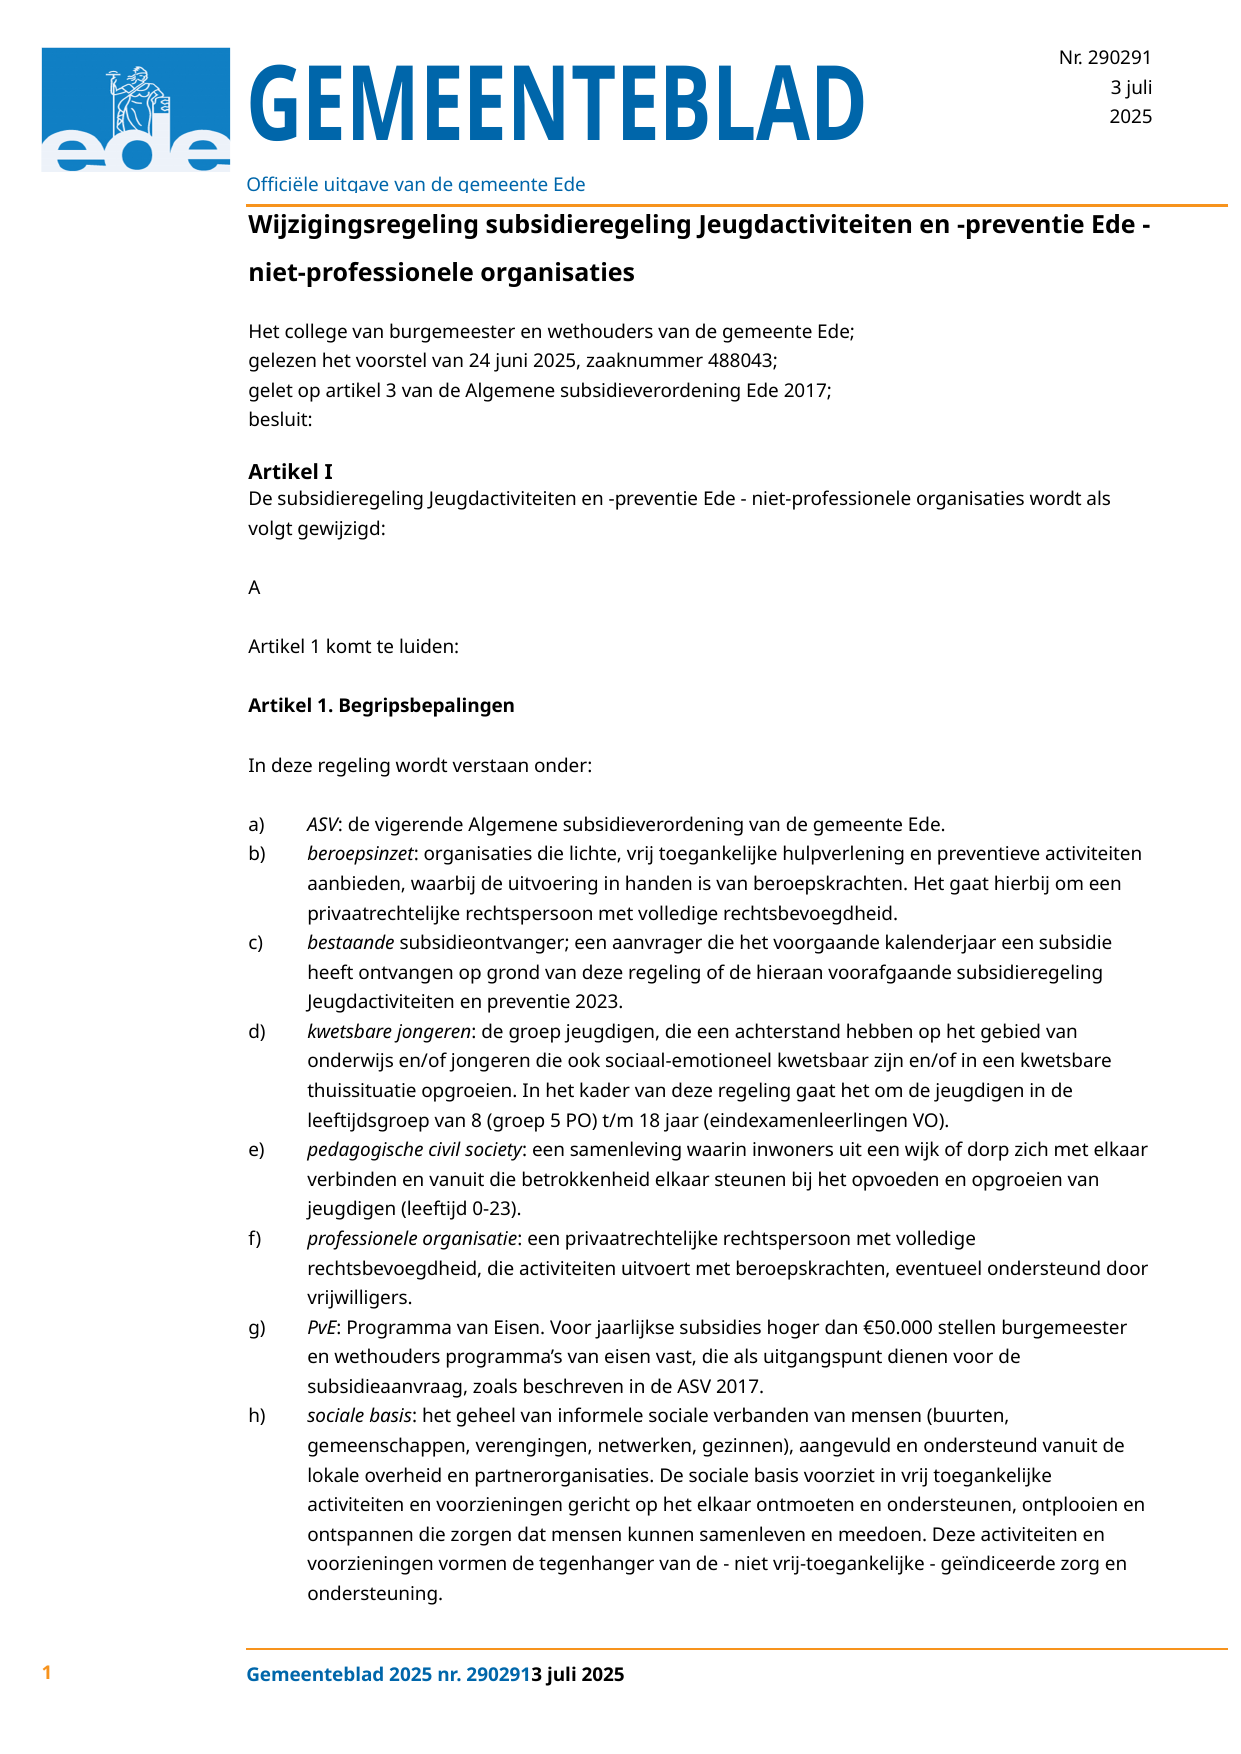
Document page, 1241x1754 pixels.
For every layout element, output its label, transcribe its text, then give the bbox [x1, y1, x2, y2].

text Wijzigingsregeling subsidieregeling Jeugdactiviteiten en -preventie Ede - niet-professionele organisaties [248, 207, 1152, 288]
text besluit: [248, 407, 1152, 432]
list kwetsbare jongeren: de groep jeugdigen, die een achterstand hebben op het gebied van onderwijs en/of jongeren die ook sociaal-emotioneel kwetsbaar zijn en/of in een kwetsbare thuissituatie opgroeien. In het kader van deze regeling gaat het om de jeugdigen in de leeftijdsgroep van 8 (groep 5 PO) t/m 18 jaar (eindexamenleerlingen VO). [248, 1018, 1152, 1132]
list sociale basis: het geheel van informele sociale verbanden van mensen (buurten, gemeenschappen, verengingen, netwerken, gezinnen), aangevuld en ondersteund vanuit de lokale overheid en partnerorganisaties. De sociale basis voorziet in vrij toegankelijke activiteiten en voorzieningen gericht op het elkaar ontmoeten en ondersteunen, ontplooien en ontspannen die zorgen dat mensen kunnen samenleven en meedoen. Deze activiteiten en voorzieningen vormen de tegenhanger van de - niet vrij-toegankelijke - geïndiceerde zorg en ondersteuning. [248, 1403, 1152, 1606]
list pedagogische civil society: een samenleving waarin inwoners uit een wijk of dorp zich met elkaar verbinden en vanuit die betrokkenheid elkaar steunen bij het opvoeden en opgroeien van jeugdigen (leeftijd 0-23). [248, 1136, 1152, 1221]
list professionele organisatie: een privaatrechtelijke rechtspersoon met volledige rechtsbevoegdheid, die activiteiten uitvoert met beroepskrachten, eventueel ondersteund door vrijwilligers. [248, 1225, 1152, 1310]
list ASV: de vigerende Algemene subsidieverordening van de gemeente Ede. [248, 811, 1152, 837]
text Artikel I [248, 457, 1152, 486]
text Artikel 1. Begripsbepalingen [248, 693, 1152, 718]
list PvE: Programma van Eisen. Voor jaarlijkse subsidies hoger dan €50.000 stellen burgemeester en wethouders programma’s van eisen vast, die als uitgangspunt dienen voor de subsidieaanvraag, zoals beschreven in de ASV 2017. [248, 1314, 1152, 1399]
text gelet op artikel 3 van de Algemene subsidieverordening Ede 2017; [248, 377, 1152, 403]
text gelezen het voorstel van 24 juni 2025, zaaknummer 488043; [248, 347, 1152, 373]
picture [41, 47, 231, 172]
text De subsidieregeling Jeugdactiviteiten en -preventie Ede - niet-professionele organisaties wordt als volgt gewijzigd: [248, 486, 1152, 541]
list bestaande subsidieontvanger; een aanvrager die het voorgaande kalenderjaar een subsidie heeft ontvangen op grond van deze regeling of de hieraan voorafgaande subsidieregeling Jeugdactiviteiten en preventie 2023. [248, 929, 1152, 1014]
text Het college van burgemeester en wethouders van de gemeente Ede; [248, 318, 1152, 344]
text A [248, 574, 1152, 600]
text Artikel 1 komt te luiden: [248, 633, 1152, 659]
list beroepsinzet: organisaties die lichte, vrij toegankelijke hulpverlening en preventieve activiteiten aanbieden, waarbij de uitvoering in handen is van beroepskrachten. Het gaat hierbij om een privaatrechtelijke rechtspersoon met volledige rechtsbevoegdheid. [248, 841, 1152, 925]
text In deze regeling wordt verstaan onder: [248, 752, 1152, 777]
